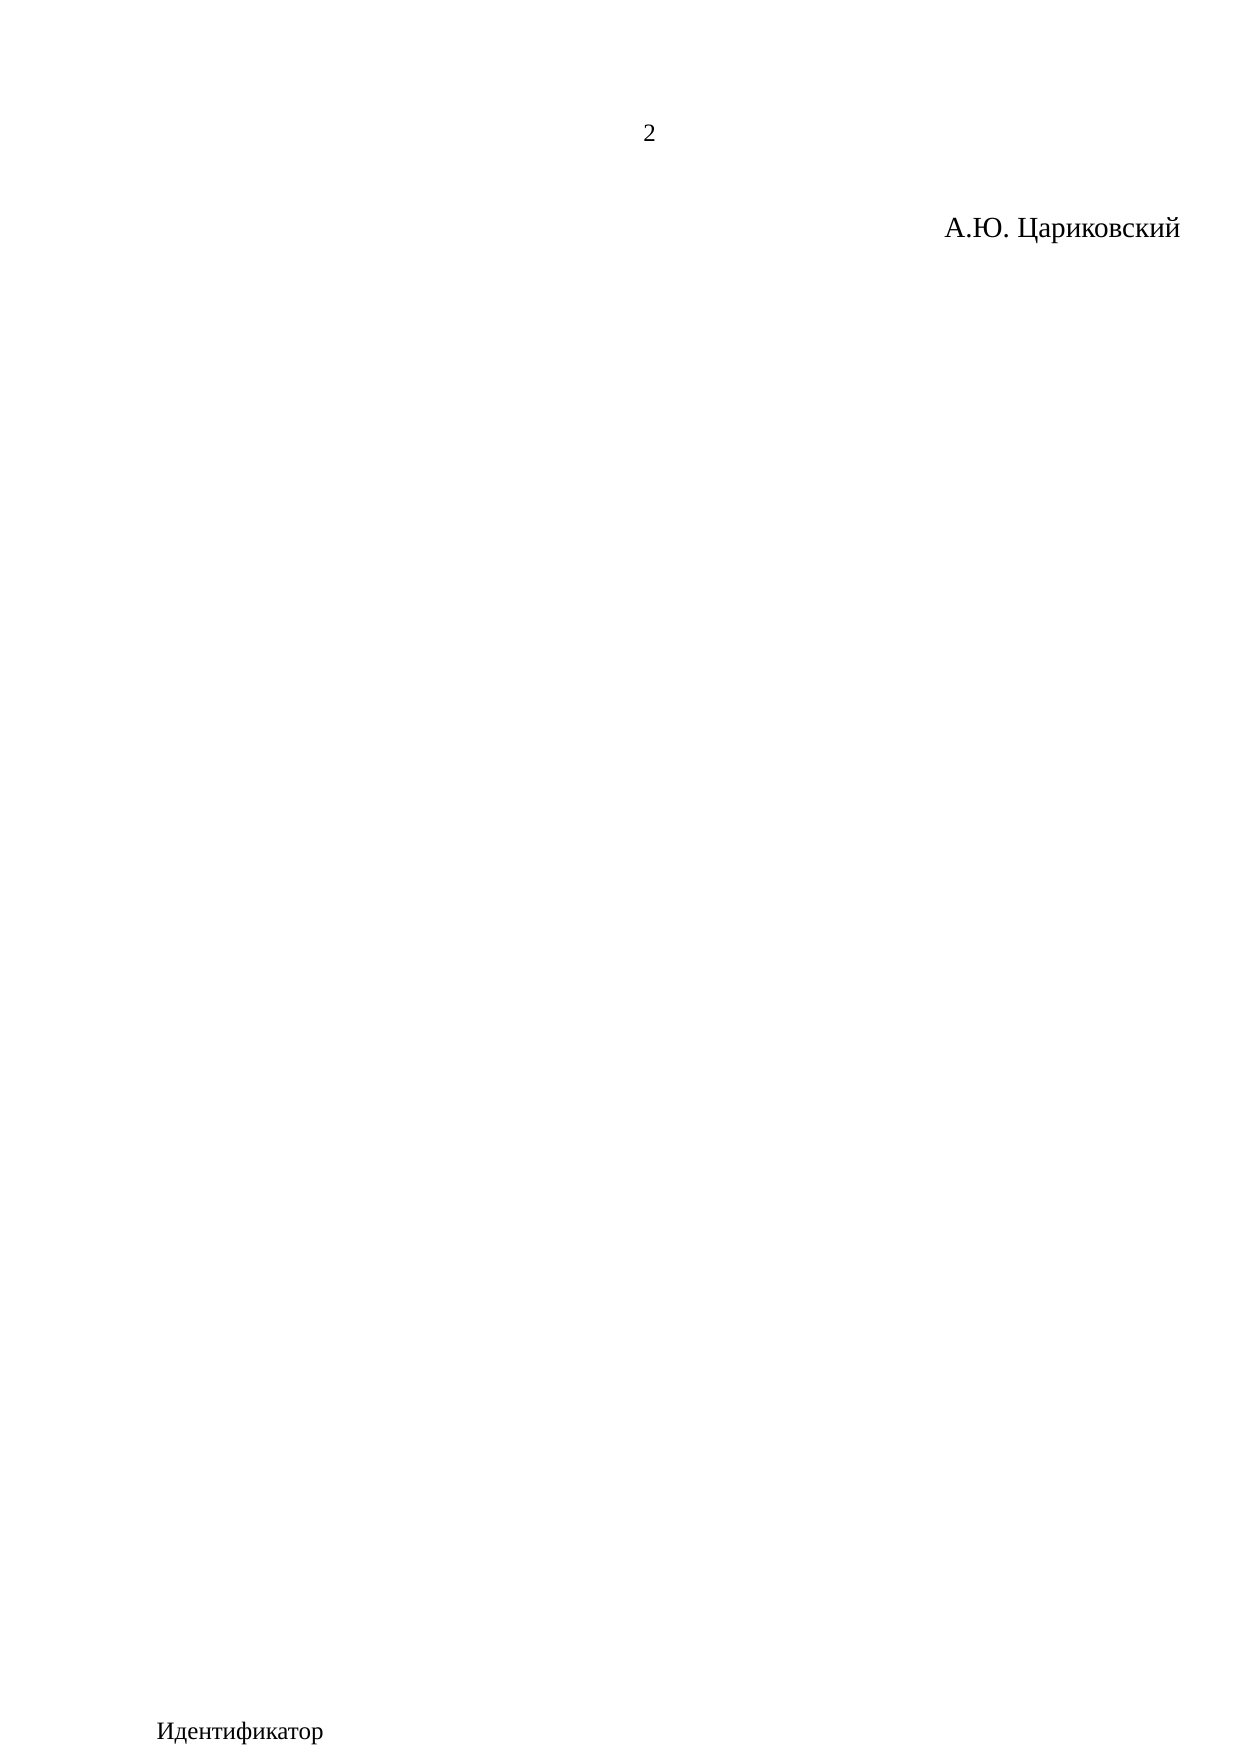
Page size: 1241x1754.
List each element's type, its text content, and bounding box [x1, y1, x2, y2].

text А.Ю. Цариковский [118, 210, 1180, 243]
